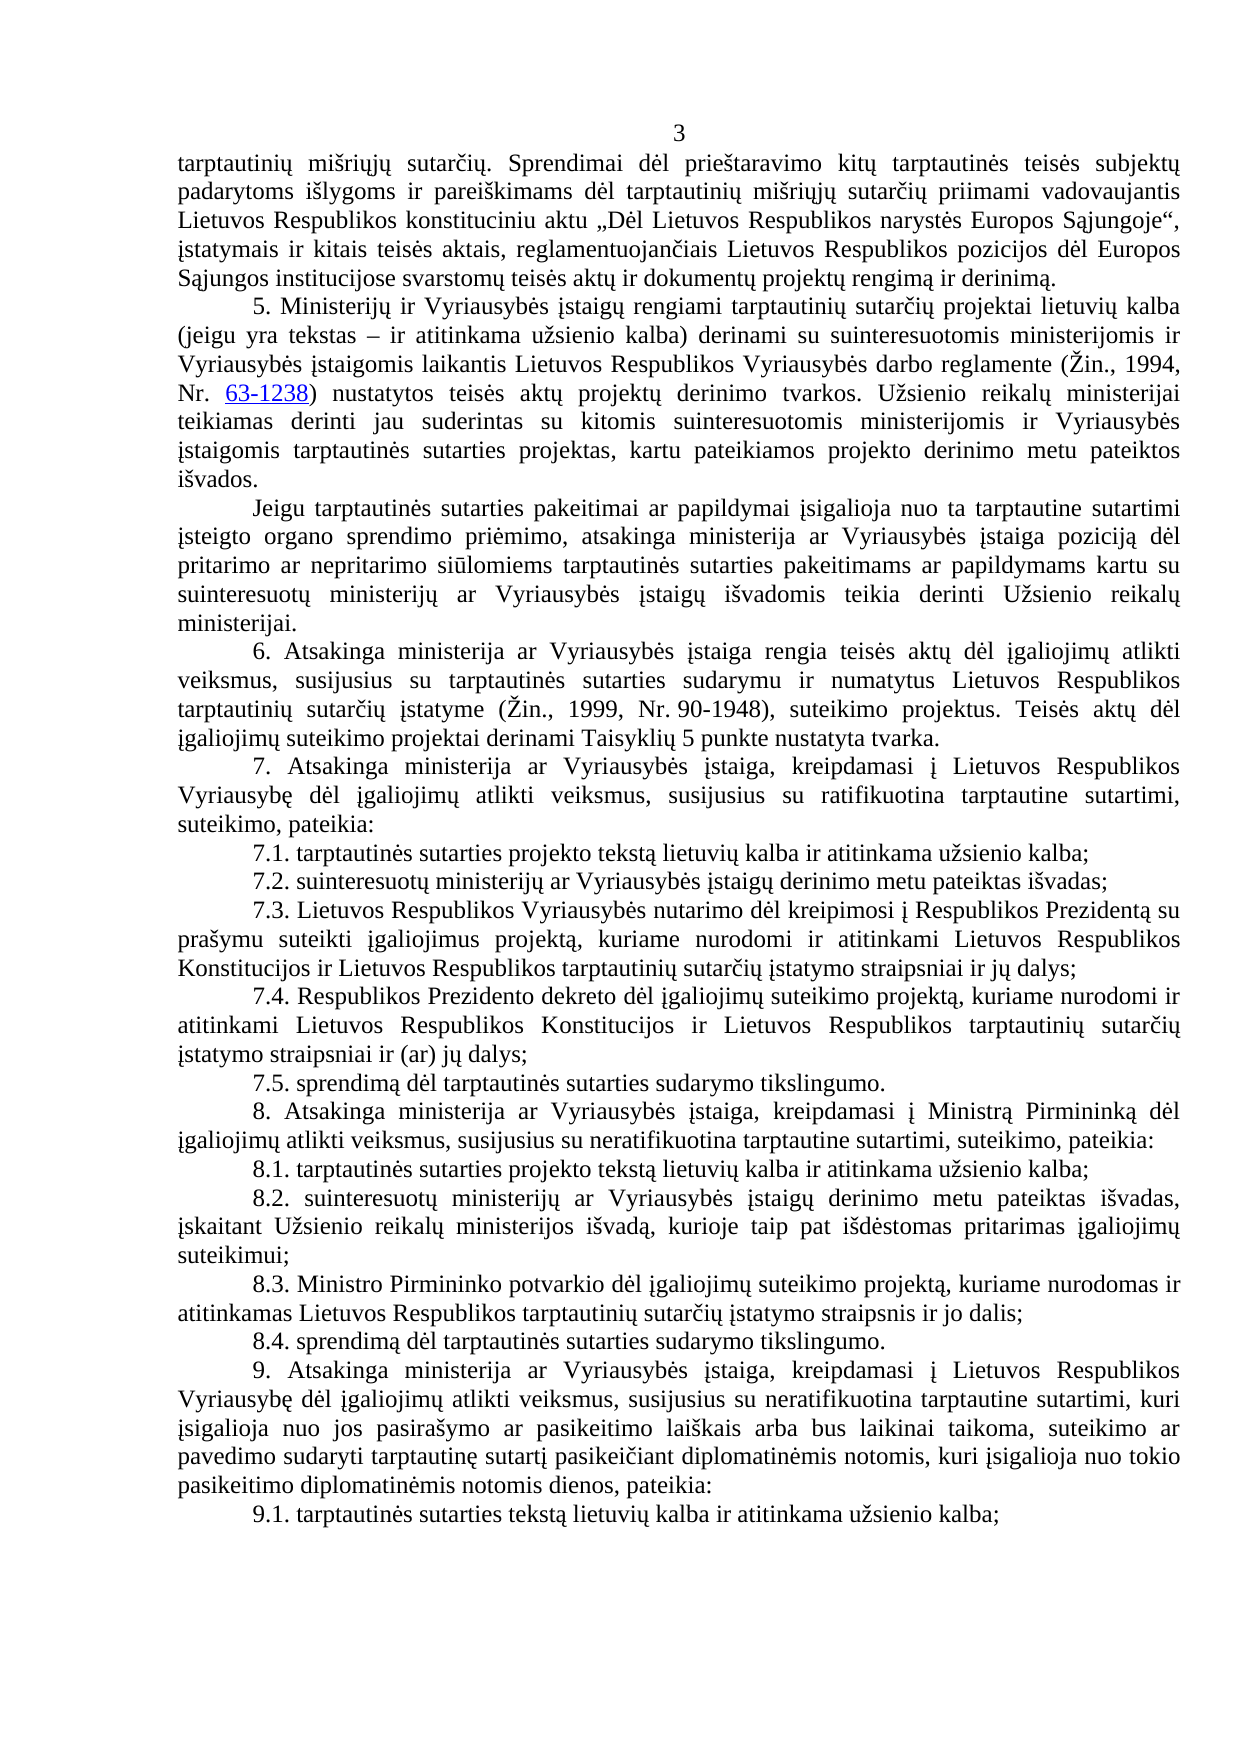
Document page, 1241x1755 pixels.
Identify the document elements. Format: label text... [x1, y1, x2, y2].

text 7. Atsakinga ministerija ar Vyriausybės įstaiga, kreipdamasi į Lietuvos Respublikos Vyriausybę dėl įgaliojimų atlikti veiksmus, susijusius su ratifikuotina tarptautine sutartimi, suteikimo, pateikia: [177, 751, 1181, 838]
text 7.4. Respublikos Prezidento dekreto dėl įgaliojimų suteikimo projektą, kuriame nurodomi ir atitinkami Lietuvos Respublikos Konstitucijos ir Lietuvos Respublikos tarptautinių sutarčių įstatymo straipsniai ir (ar) jų dalys; [177, 981, 1181, 1068]
text 6. Atsakinga ministerija ar Vyriausybės įstaiga rengia teisės aktų dėl įgaliojimų atlikti veiksmus, susijusius su tarptautinės sutarties sudarymu ir numatytus Lietuvos Respublikos tarptautinių sutarčių įstatyme (Žin., 1999, Nr. 90-1948), suteikimo projektus. Teisės aktų dėl įgaliojimų suteikimo projektai derinami Taisyklių 5 punkte nustatyta tvarka. [177, 636, 1181, 751]
text 7.1. tarptautinės sutarties projekto tekstą lietuvių kalba ir atitinkama užsienio kalba; [177, 838, 1181, 866]
text 8.1. tarptautinės sutarties projekto tekstą lietuvių kalba ir atitinkama užsienio kalba; [177, 1154, 1181, 1183]
text 7.2. suinteresuotų ministerijų ar Vyriausybės įstaigų derinimo metu pateiktas išvadas; [177, 866, 1181, 895]
text 5. Ministerijų ir Vyriausybės įstaigų rengiami tarptautinių sutarčių projektai lietuvių kalba (jeigu yra tekstas – ir atitinkama užsienio kalba) derinami su suinteresuotomis ministerijomis ir Vyriausybės įstaigomis laikantis Lietuvos Respublikos Vyriausybės darbo reglamente (Žin., 1994, Nr. 63-1238) nustatytos teisės aktų projektų derinimo tvarkos. Užsienio reikalų ministerijai teikiamas derinti jau suderintas su kitomis suinteresuotomis ministerijomis ir Vyriausybės įstaigomis tarptautinės sutarties projektas, kartu pateikiamos projekto derinimo metu pateiktos išvados. [177, 291, 1181, 493]
text 8. Atsakinga ministerija ar Vyriausybės įstaiga, kreipdamasi į Ministrą Pirmininką dėl įgaliojimų atlikti veiksmus, susijusius su neratifikuotina tarptautine sutartimi, suteikimo, pateikia: [177, 1096, 1181, 1154]
text 9.1. tarptautinės sutarties tekstą lietuvių kalba ir atitinkama užsienio kalba; [177, 1499, 1181, 1528]
text Jeigu tarptautinės sutarties pakeitimai ar papildymai įsigalioja nuo ta tarptautine sutartimi įsteigto organo sprendimo priėmimo, atsakinga ministerija ar Vyriausybės įstaiga poziciją dėl pritarimo ar nepritarimo siūlomiems tarptautinės sutarties pakeitimams ar papildymams kartu su suinteresuotų ministerijų ar Vyriausybės įstaigų išvadomis teikia derinti Užsienio reikalų ministerijai. [177, 493, 1181, 636]
text 8.2. suinteresuotų ministerijų ar Vyriausybės įstaigų derinimo metu pateiktas išvadas, įskaitant Užsienio reikalų ministerijos išvadą, kurioje taip pat išdėstomas pritarimas įgaliojimų suteikimui; [177, 1183, 1181, 1269]
text 7.5. sprendimą dėl tarptautinės sutarties sudarymo tikslingumo. [177, 1068, 1181, 1096]
text 8.3. Ministro Pirmininko potvarkio dėl įgaliojimų suteikimo projektą, kuriame nurodomas ir atitinkamas Lietuvos Respublikos tarptautinių sutarčių įstatymo straipsnis ir jo dalis; [177, 1269, 1181, 1326]
text 7.3. Lietuvos Respublikos Vyriausybės nutarimo dėl kreipimosi į Respublikos Prezidentą su prašymu suteikti įgaliojimus projektą, kuriame nurodomi ir atitinkami Lietuvos Respublikos Konstitucijos ir Lietuvos Respublikos tarptautinių sutarčių įstatymo straipsniai ir jų dalys; [177, 895, 1181, 981]
text tarptautinių mišriųjų sutarčių. Sprendimai dėl prieštaravimo kitų tarptautinės teisės subjektų padarytoms išlygoms ir pareiškimams dėl tarptautinių mišriųjų sutarčių priimami vadovaujantis Lietuvos Respublikos konstituciniu aktu „Dėl Lietuvos Respublikos narystės Europos Sąjungoje“, įstatymais ir kitais teisės aktais, reglamentuojančiais Lietuvos Respublikos pozicijos dėl Europos Sąjungos institucijose svarstomų teisės aktų ir dokumentų projektų rengimą ir derinimą. [177, 148, 1181, 291]
text 8.4. sprendimą dėl tarptautinės sutarties sudarymo tikslingumo. [177, 1326, 1181, 1355]
text 9. Atsakinga ministerija ar Vyriausybės įstaiga, kreipdamasi į Lietuvos Respublikos Vyriausybę dėl įgaliojimų atlikti veiksmus, susijusius su neratifikuotina tarptautine sutartimi, kuri įsigalioja nuo jos pasirašymo ar pasikeitimo laiškais arba bus laikinai taikoma, suteikimo ar pavedimo sudaryti tarptautinę sutartį pasikeičiant diplomatinėmis notomis, kuri įsigalioja nuo tokio pasikeitimo diplomatinėmis notomis dienos, pateikia: [177, 1355, 1181, 1499]
